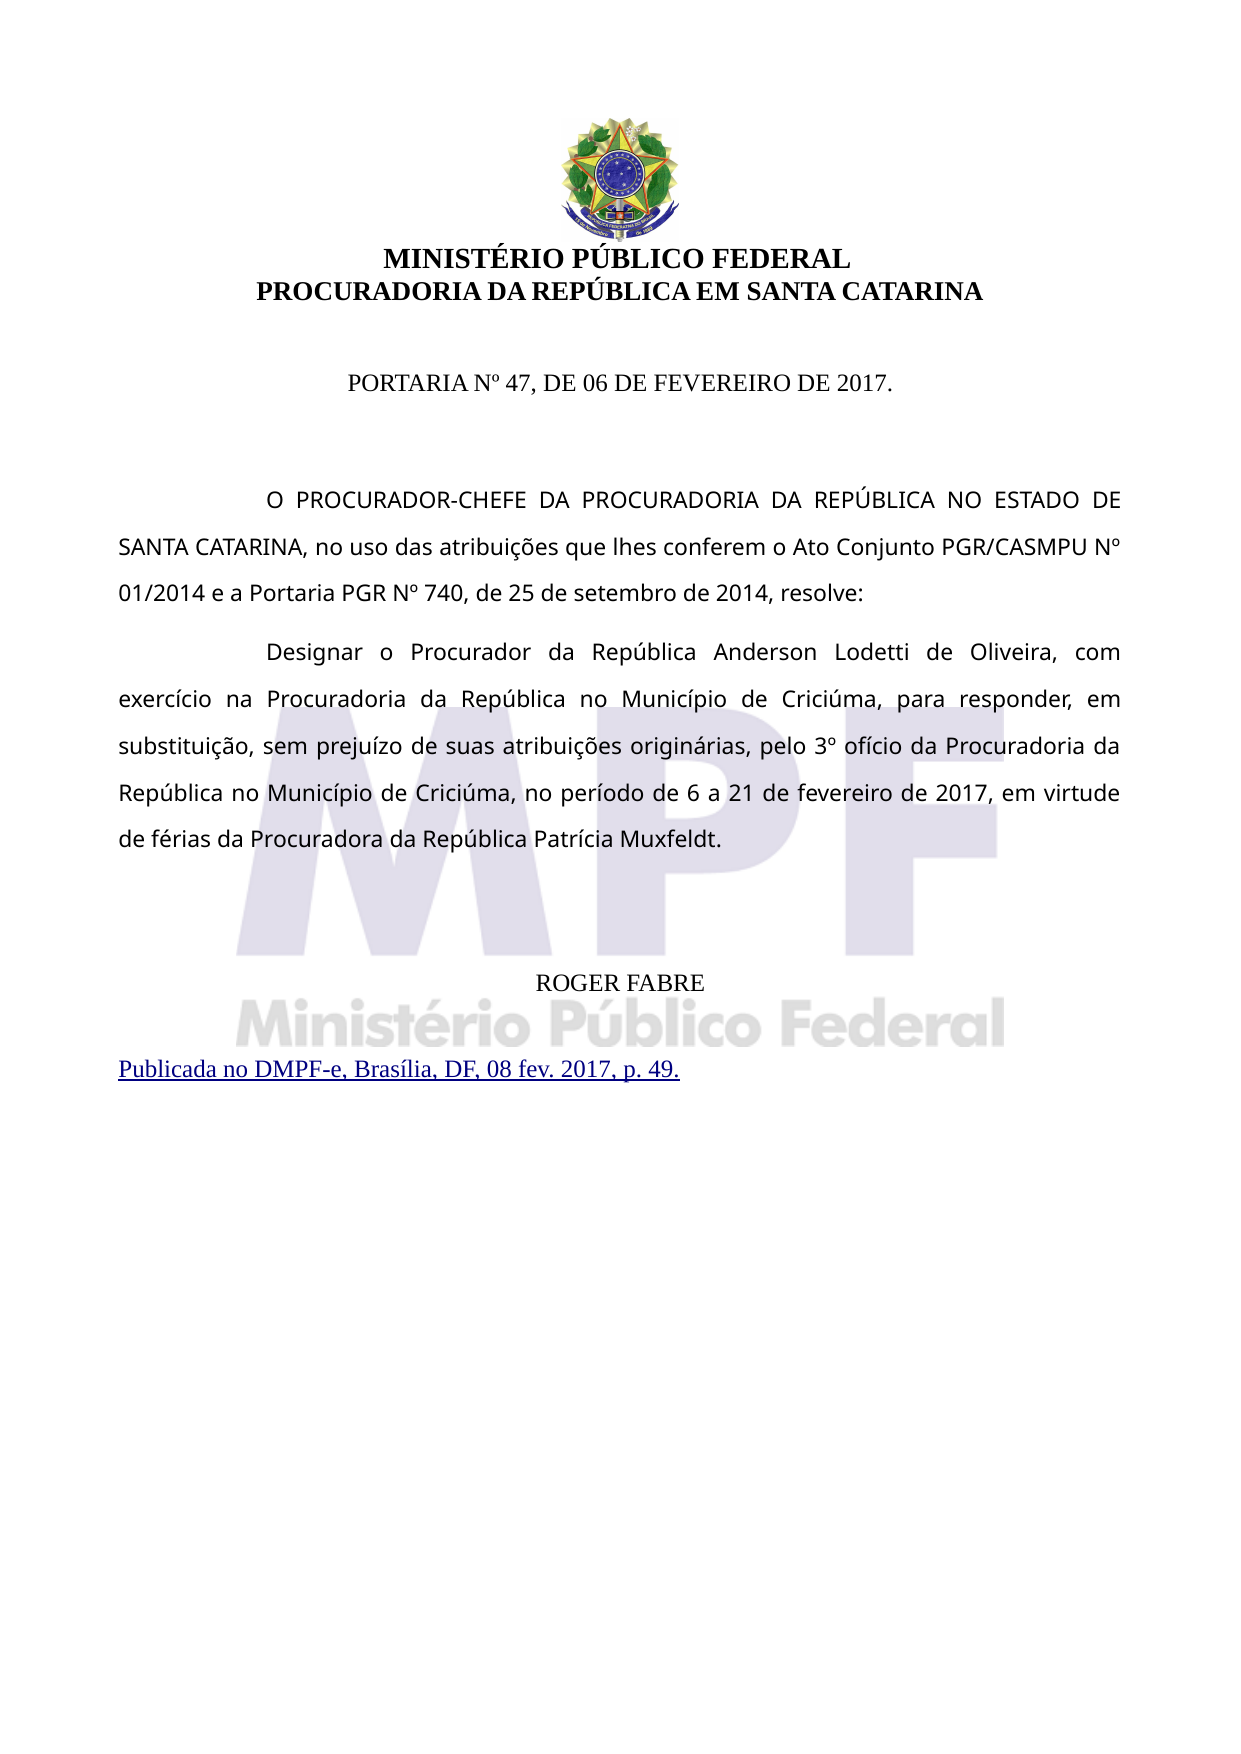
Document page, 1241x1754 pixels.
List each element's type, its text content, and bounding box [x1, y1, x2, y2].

text Designar o Procurador da República Anderson Lodetti de Oliveira, com exercício na Procuradoria da República no Município de Criciúma, para responder, em substituição, sem prejuízo de suas atribuições originárias, pelo 3º ofício da Procuradoria da República no Município de Criciúma, no período de 6 a 21 de fevereiro de 2017, em virtude de férias da Procuradora da República Patrícia Muxfeldt. [118, 636, 1122, 855]
text PORTARIA Nº 47, DE 06 DE FEVEREIRO DE 2017. [118, 368, 1122, 397]
picture [236, 997, 1004, 1047]
picture [236, 855, 1004, 968]
text Publicada no DMPF-e, Brasília, DF, 08 fev. 2017, p. 49. [118, 1054, 1122, 1083]
text ROGER FABRE [118, 968, 1122, 997]
text O PROCURADOR-CHEFE DA PROCURADORIA DA REPÚBLICA NO ESTADO DE SANTA CATARINA, no uso das atribuições que lhes conferem o Ato Conjunto PGR/CASMPU Nº 01/2014 e a Portaria PGR Nº 740, de 25 de setembro de 2014, resolve: [118, 483, 1122, 608]
text PROCURADORIA DA REPÚBLICA EM SANTA CATARINA [118, 275, 1122, 306]
text MINISTÉRIO PÚBLICO FEDERAL [118, 176, 1122, 275]
